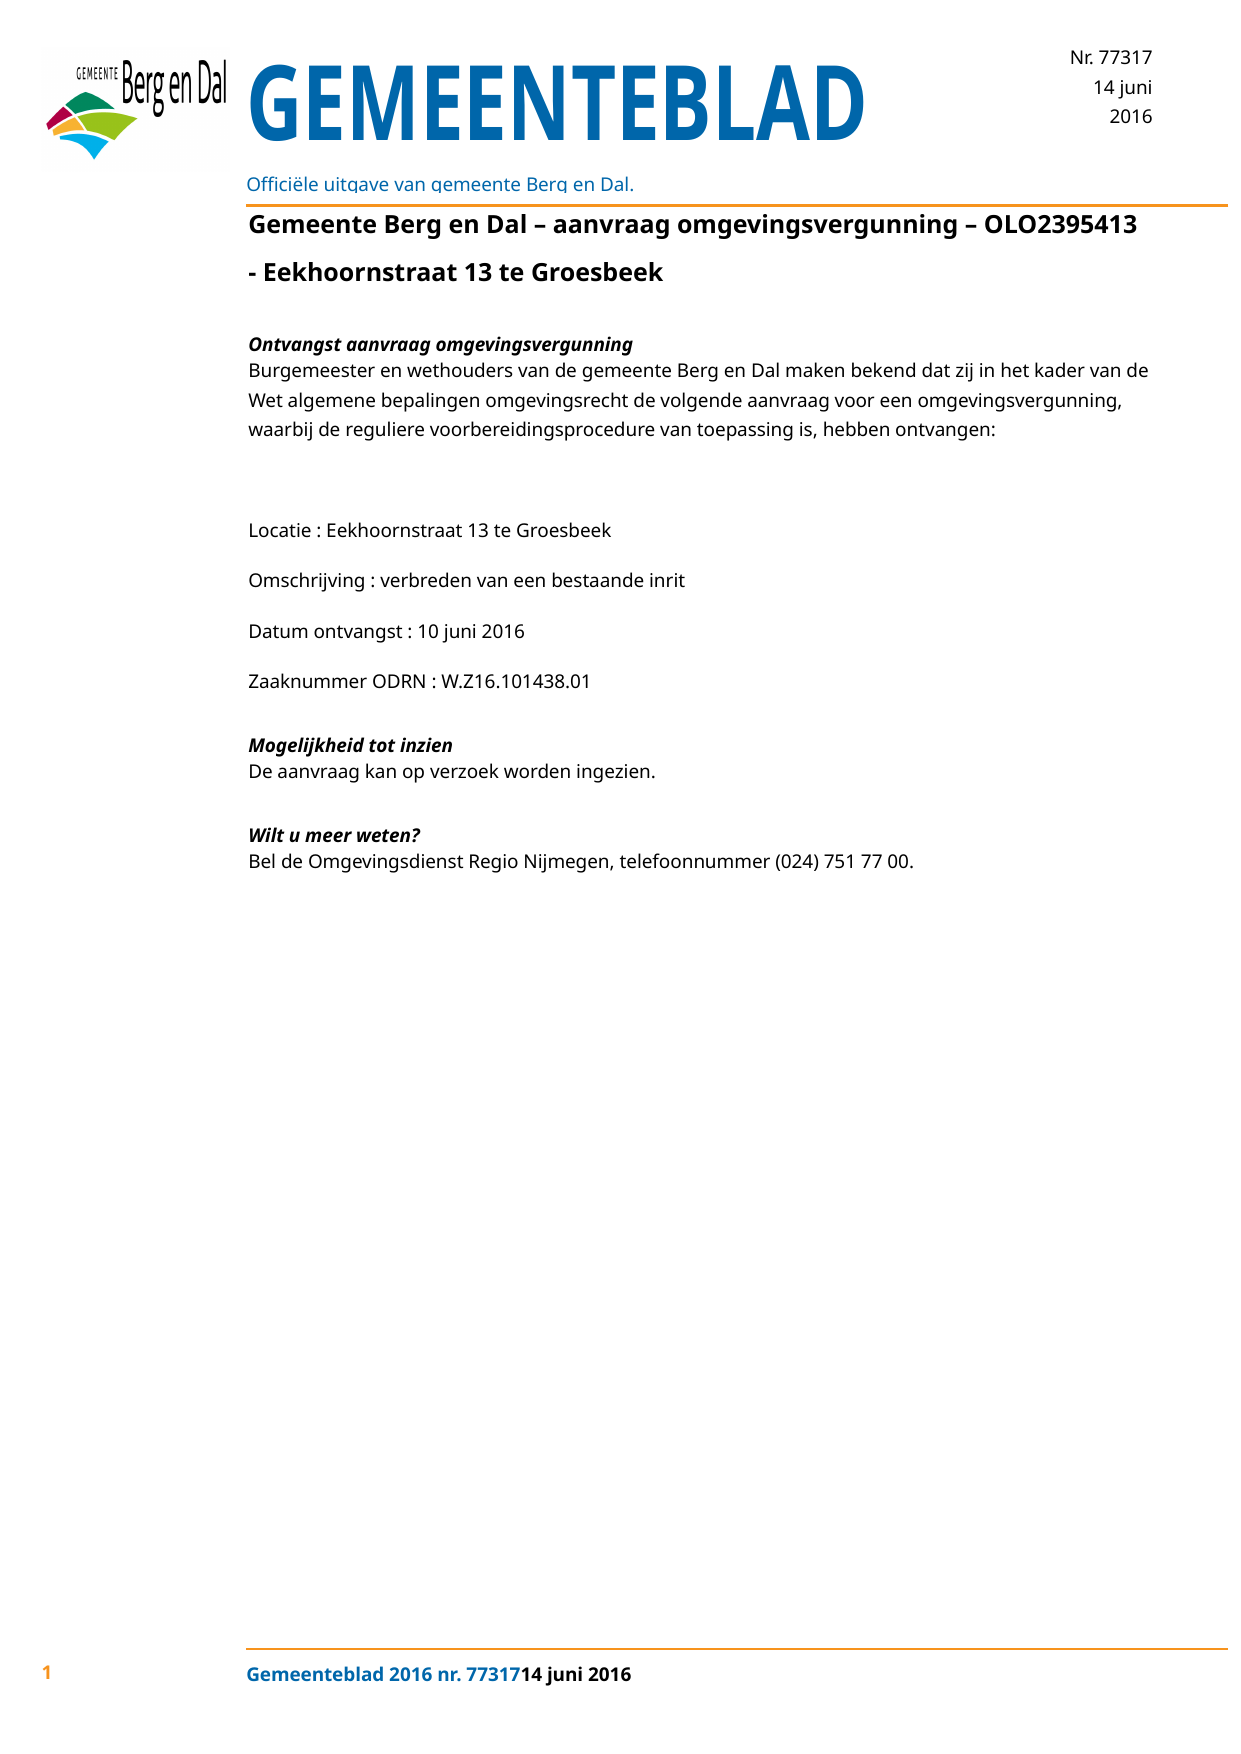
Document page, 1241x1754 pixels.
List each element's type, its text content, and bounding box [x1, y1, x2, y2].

text Zaaknummer ODRN : W.Z16.101438.01 [248, 668, 1152, 694]
text Wilt u meer weten? [248, 822, 1152, 848]
text Gemeente Berg en Dal – aanvraag omgevingsvergunning – OLO2395413 - Eekhoornstraat 13 te Groesbeek [248, 207, 1152, 288]
text De aanvraag kan op verzoek worden ingezien. [248, 758, 1152, 784]
text Ontvangst aanvraag omgevingsvergunning [248, 331, 1152, 357]
text Locatie : Eekhoornstraat 13 te Groesbeek [248, 517, 1152, 543]
text Bel de Omgevingsdienst Regio Nijmegen, telefoonnummer (024) 751 77 00. [248, 848, 1152, 873]
picture [41, 47, 231, 172]
text Mogelijkheid tot inzien [248, 732, 1152, 758]
text Omschrijving : verbreden van een bestaande inrit [248, 568, 1152, 593]
text Burgemeester en wethouders van de gemeente Berg en Dal maken bekend dat zij in het kader van de Wet algemene bepalingen omgevingsrecht de volgende aanvraag voor een omgevingsvergunning, waarbij de reguliere voorbereidingsprocedure van toepassing is, hebben ontvangen: [248, 357, 1152, 442]
text Datum ontvangst : 10 juni 2016 [248, 618, 1152, 644]
